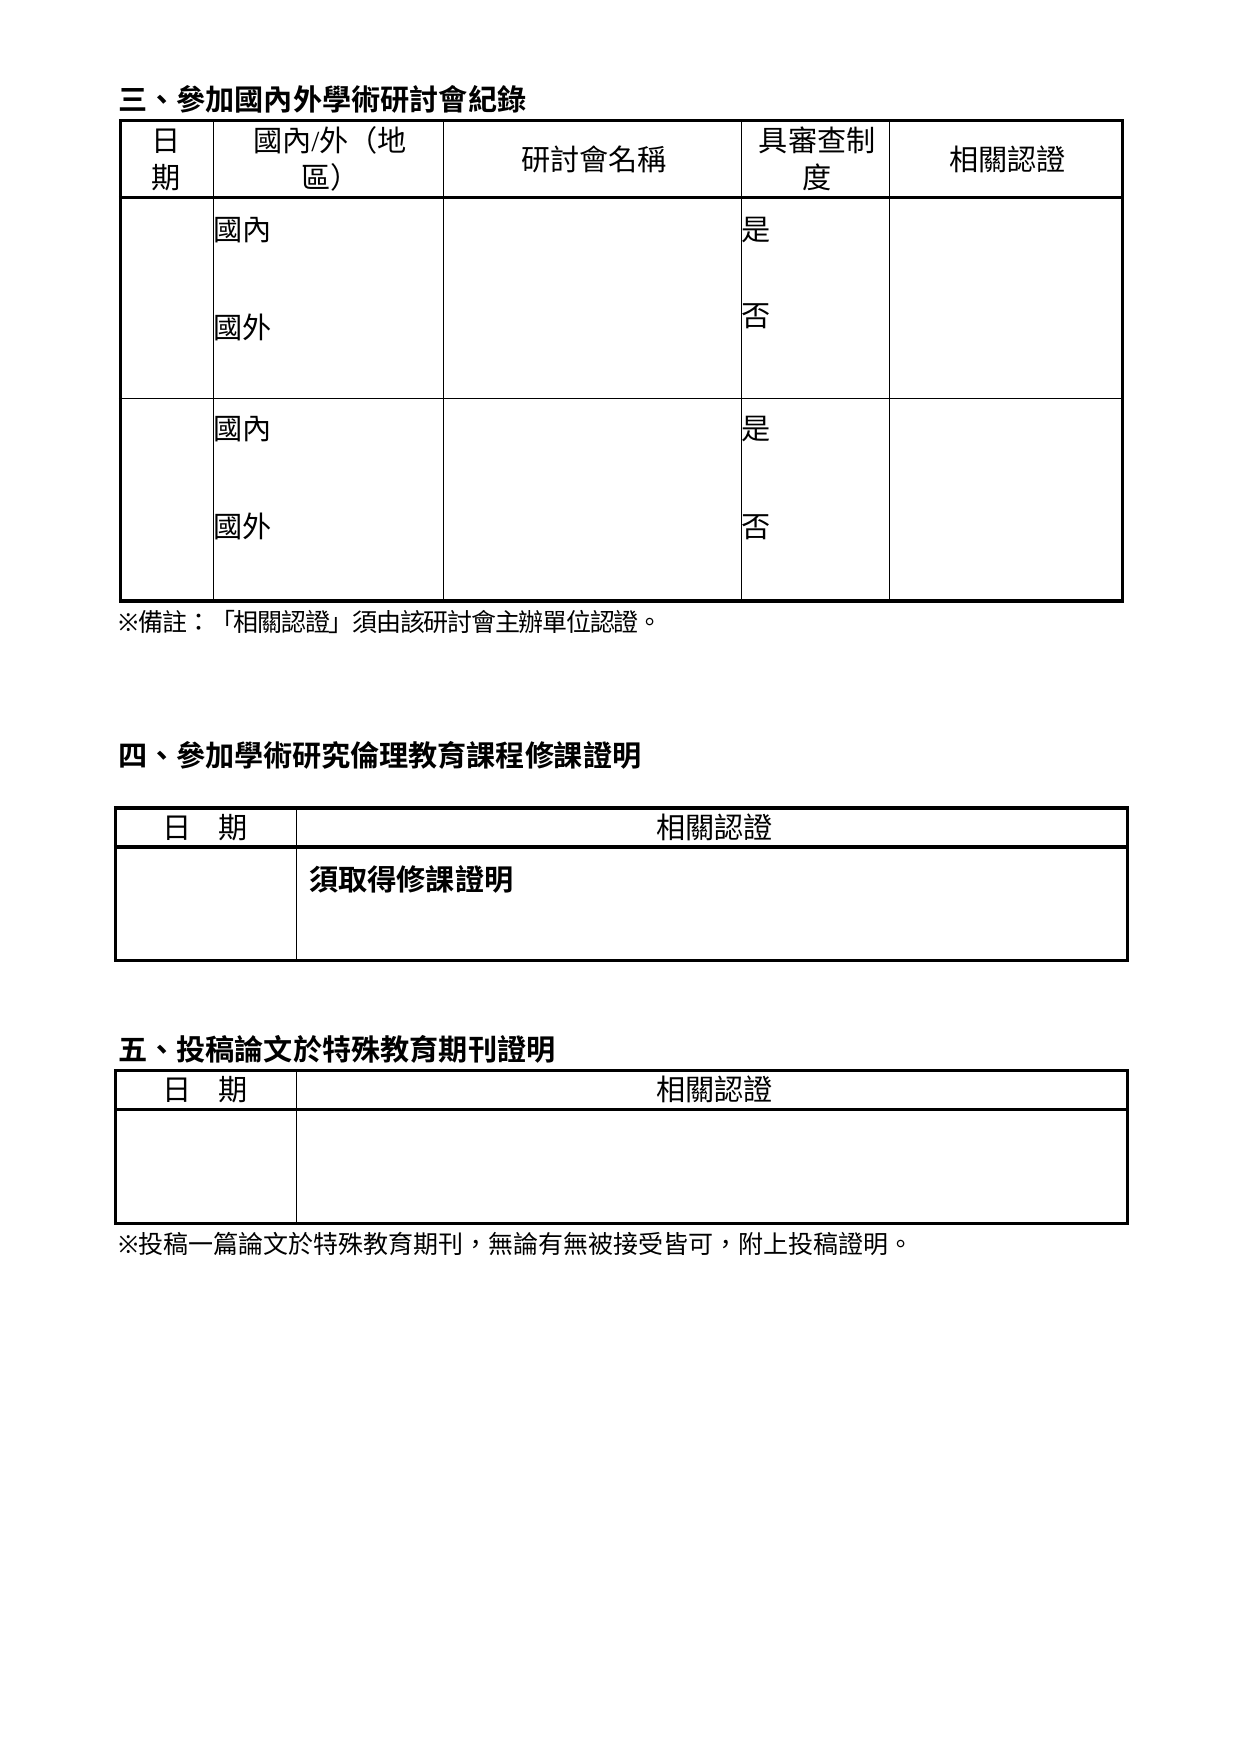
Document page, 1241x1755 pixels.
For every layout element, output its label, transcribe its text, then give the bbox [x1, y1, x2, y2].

table_header 日 期 [117, 810, 296, 845]
table_header 相關認證 [890, 122, 1121, 196]
table_header 具審查制 度 [742, 122, 889, 196]
table_header 相關認證 [297, 810, 1126, 845]
table_cell [444, 399, 741, 599]
table_cell [122, 199, 213, 398]
subtitle 三、參加國內外學術研討會紀錄 [118, 77, 1161, 119]
table_header 日 期 [117, 1072, 296, 1108]
table_cell 國內 國外 [214, 399, 443, 599]
table_header 國內/外（地 區） [214, 122, 443, 196]
table_header 日 期 [122, 122, 213, 196]
table_cell [297, 1111, 1126, 1222]
table_cell [890, 199, 1121, 398]
table_cell [122, 399, 213, 599]
table_cell 須取得修課證明 [297, 849, 1126, 959]
table_cell [444, 199, 741, 398]
text 五、投稿論文於特殊教育期刊證明 [118, 1027, 1161, 1069]
table_header 相關認證 [297, 1072, 1126, 1108]
table_cell [117, 1111, 296, 1222]
table_cell 國內 國外 [214, 199, 443, 398]
table_cell 是 否 [742, 399, 889, 599]
text ※投稿一篇論文於特殊教育期刊，無論有無被接受皆可，附上投稿證明。 [118, 1225, 1161, 1261]
subtitle 四、參加學術研究倫理教育課程修課證明 [118, 732, 1161, 775]
text ※備註：「相關認證」須由該研討會主辦單位認證。 [118, 602, 1161, 639]
table_cell 是 否 [742, 199, 889, 398]
table_cell [117, 849, 296, 959]
table_header 研討會名稱 [444, 122, 741, 196]
table_cell [890, 399, 1121, 599]
